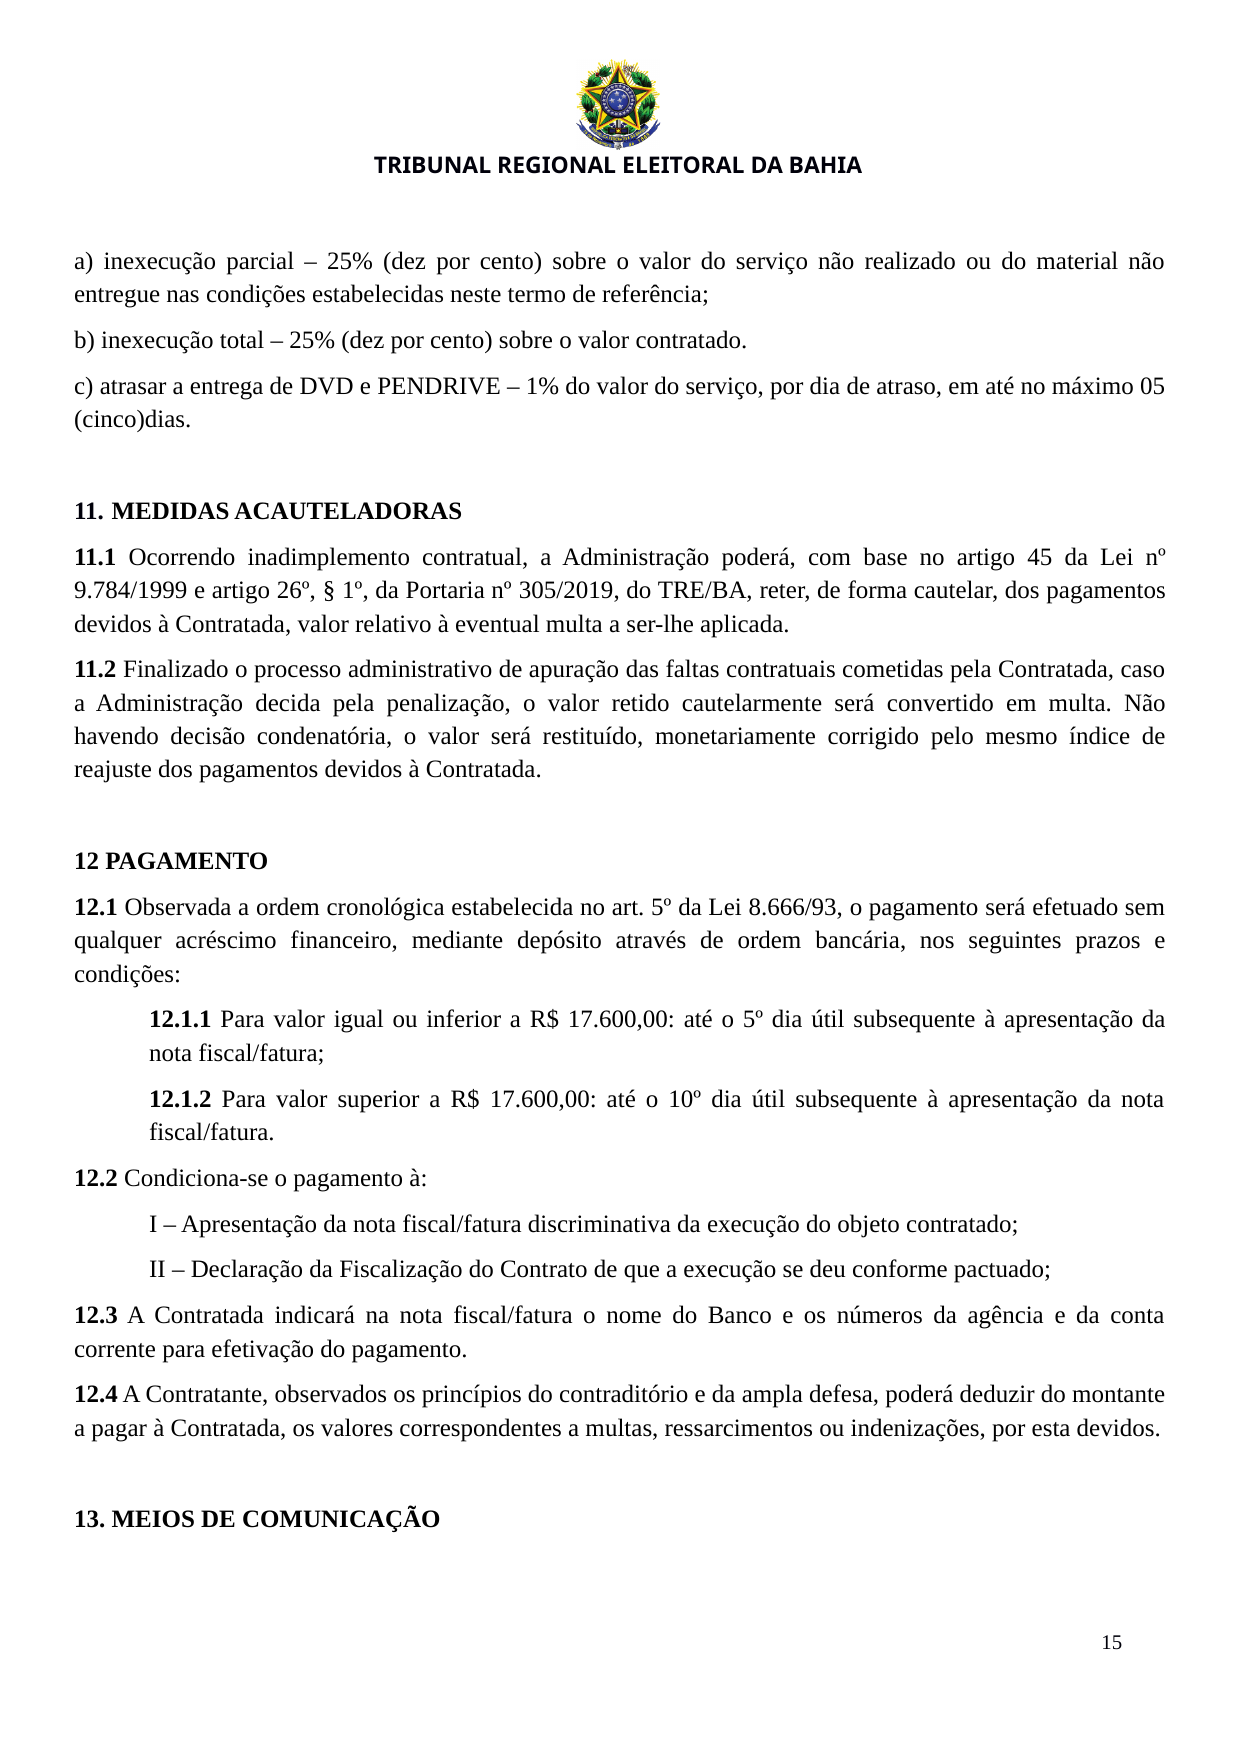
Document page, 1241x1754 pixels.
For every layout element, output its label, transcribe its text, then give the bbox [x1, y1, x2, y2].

text 12.1.1 Para valor igual ou inferior a R$ 17.600,00: até o 5º dia útil subsequente à apresentação da nota fiscal/fatura; [149, 1001, 1167, 1068]
text 11.1 Ocorrendo inadimplemento contratual, a Administração poderá, com base no artigo 45 da Lei nº 9.784/1999 e artigo 26º, § 1º, da Portaria nº 305/2019, do TRE/BA, reter, de forma cautelar, dos pagamentos devidos à Contratada, valor relativo à eventual multa a ser-lhe aplicada. [74, 539, 1167, 639]
text 12 PAGAMENTO [74, 843, 1167, 876]
text a) inexecução parcial – 25% (dez por cento) sobre o valor do serviço não realizado ou do material não entregue nas condições estabelecidas neste termo de referência; [74, 243, 1167, 309]
text 12.3 A Contratada indicará na nota fiscal/fatura o nome do Banco e os números da agência e da conta corrente para efetivação do pagamento. [74, 1297, 1167, 1364]
text I – Apresentação da nota fiscal/fatura discriminativa da execução do objeto contratado; [149, 1205, 1167, 1239]
text 11.2 Finalizado o processo administrativo de apuração das faltas contratuais cometidas pela Contratada, caso a Administração decida pela penalização, o valor retido cautelarmente será convertido em multa. Não havendo decisão condenatória, o valor será restituído, monetariamente corrigido pelo mesmo índice de reajuste dos pagamentos devidos à Contratada. [74, 651, 1167, 784]
text 12.4 A Contratante, observados os princípios do contraditório e da ampla defesa, poderá deduzir do montante a pagar à Contratada, os valores correspondentes a multas, ressarcimentos ou indenizações, por esta devidos. [74, 1376, 1167, 1443]
text c) atrasar a entrega de DVD e PENDRIVE – 1% do valor do serviço, por dia de atraso, em até no máximo 05 (cinco)dias. [74, 368, 1167, 434]
text 13. MEIOS DE COMUNICAÇÃO [74, 1501, 1167, 1534]
text 12.1.2 Para valor superior a R$ 17.600,00: até o 10º dia útil subsequente à apresentação da nota fiscal/fatura. [149, 1080, 1167, 1147]
text 12.2 Condiciona-se o pagamento à: [74, 1159, 1167, 1193]
list MEDIDAS ACAUTELADORAS [74, 493, 1167, 526]
text b) inexecução total – 25% (dez por cento) sobre o valor contratado. [74, 322, 1167, 355]
text 12.1 Observada a ordem cronológica estabelecida no art. 5º da Lei 8.666/93, o pagamento será efetuado sem qualquer acréscimo financeiro, mediante depósito através de ordem bancária, nos seguintes prazos e condições: [74, 889, 1167, 989]
text II – Declaração da Fiscalização do Contrato de que a execução se deu conforme pactuado; [149, 1251, 1167, 1284]
